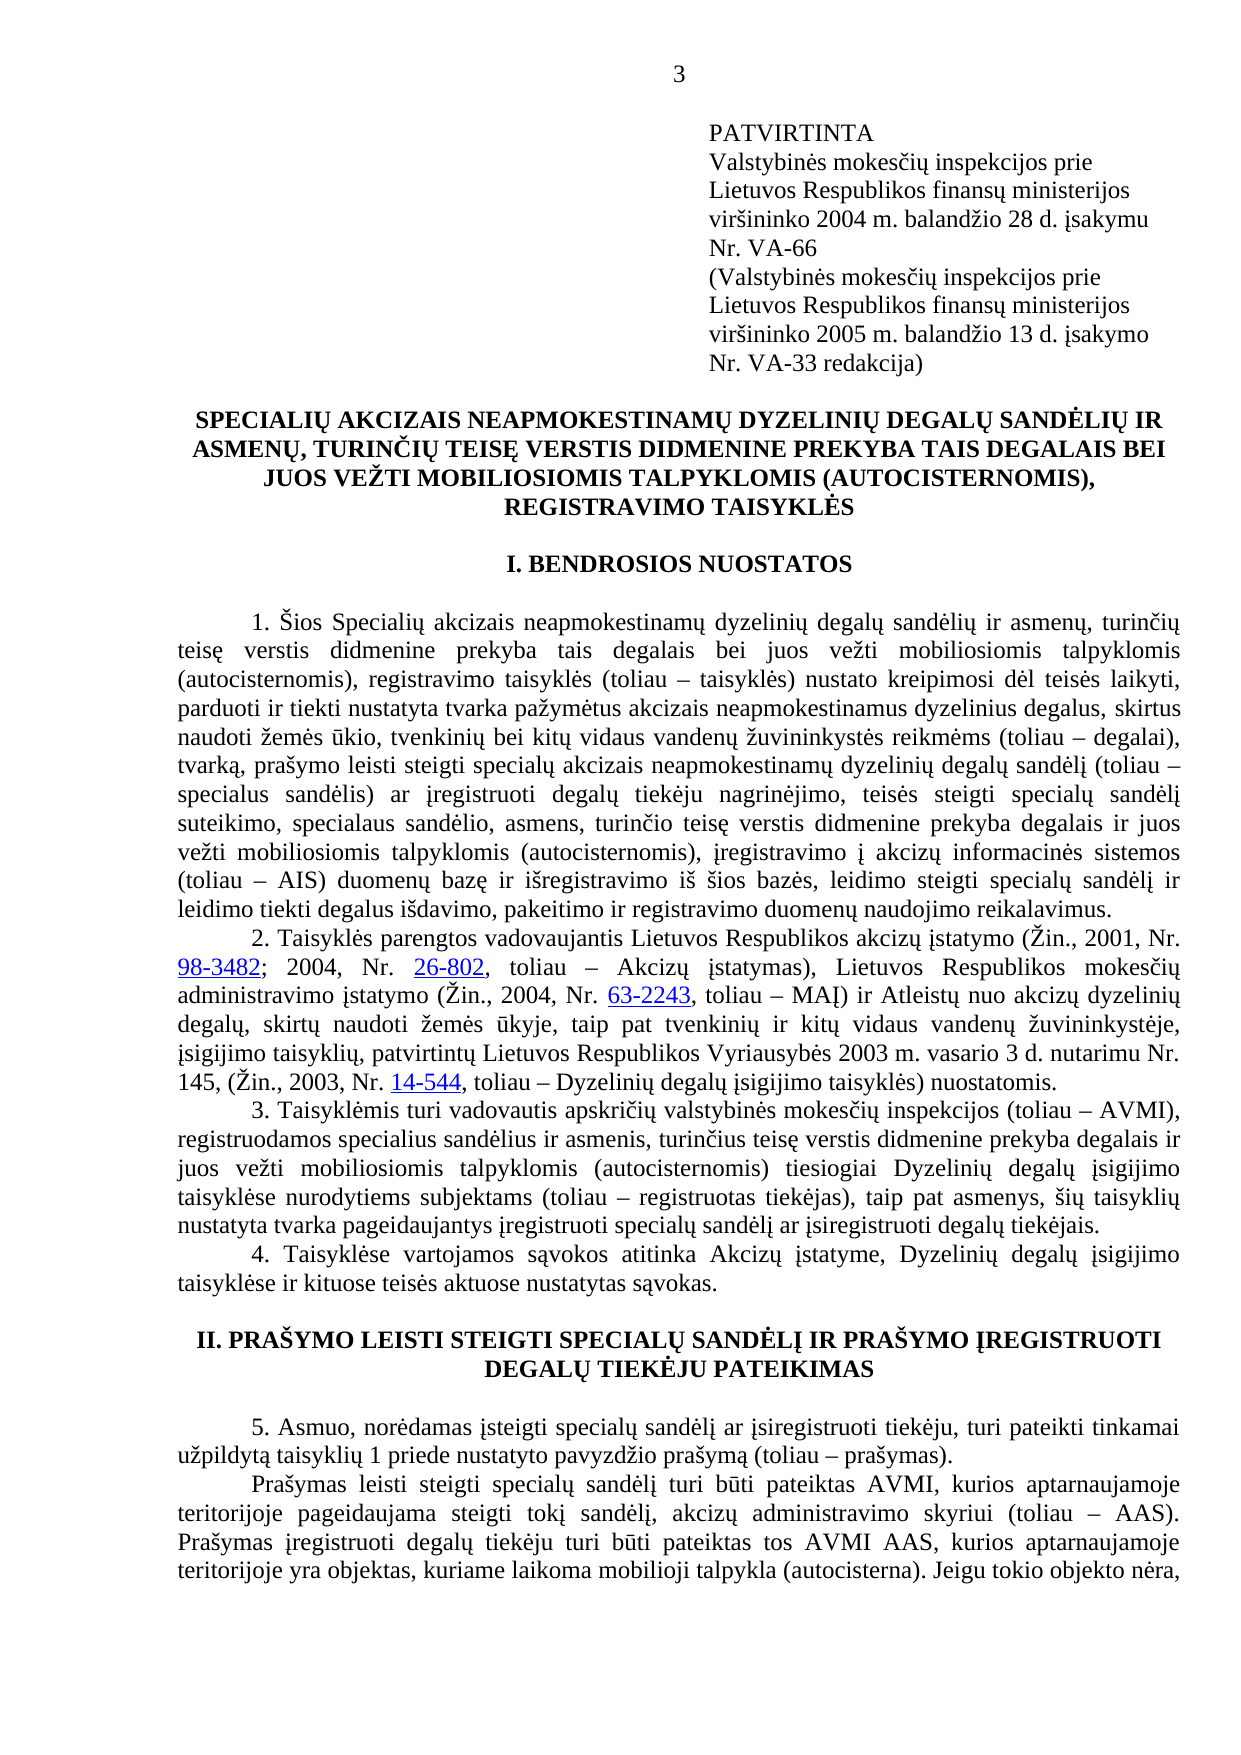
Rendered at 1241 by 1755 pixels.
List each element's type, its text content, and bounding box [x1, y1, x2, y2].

text (Valstybinės mokesčių inspekcijos prie Lietuvos Respublikos finansų ministerijos viršininko 2005 m. balandžio 13 d. įsakymo [709, 262, 1181, 348]
text SPECIALIŲ AKCIZAIS NEAPMOKESTINAMŲ DYZELINIŲ DEGALŲ SANDĖLIŲ IR ASMENŲ, TURINČIŲ TEISĘ VERSTIS DIDMENINE PREKYBA TAIS DEGALAIS BEI JUOS VEŽTI MOBILIOSIOMIS TALPYKLOMIS (AUTOCISTERNOMIS), REGISTRAVIMO TAISYKLĖS [177, 406, 1181, 521]
text 4. Taisyklėse vartojamos sąvokos atitinka Akcizų įstatyme, Dyzelinių degalų įsigijimo taisyklėse ir kituose teisės aktuose nustatytas sąvokas. [177, 1239, 1181, 1297]
text 1. Šios Specialių akcizais neapmokestinamų dyzelinių degalų sandėlių ir asmenų, turinčių teisę verstis didmenine prekyba tais degalais bei juos vežti mobiliosiomis talpyklomis (autocisternomis), registravimo taisyklės (toliau – taisyklės) nustato kreipimosi dėl teisės laikyti, parduoti ir tiekti nustatyta tvarka pažymėtus akcizais neapmokestinamus dyzelinius degalus, skirtus naudoti žemės ūkio, tvenkinių bei kitų vidaus vandenų žuvininkystės reikmėms (toliau – degalai), tvarką, prašymo leisti steigti specialų akcizais neapmokestinamų dyzelinių degalų sandėlį (toliau – specialus sandėlis) ar įregistruoti degalų tiekėju nagrinėjimo, teisės steigti specialų sandėlį suteikimo, specialaus sandėlio, asmens, turinčio teisę verstis didmenine prekyba degalais ir juos vežti mobiliosiomis talpyklomis (autocisternomis), įregistravimo į akcizų informacinės sistemos (toliau – AIS) duomenų bazę ir išregistravimo iš šios bazės, leidimo steigti specialų sandėlį ir leidimo tiekti degalus išdavimo, pakeitimo ir registravimo duomenų naudojimo reikalavimus. [177, 607, 1181, 923]
text Prašymas leisti steigti specialų sandėlį turi būti pateiktas AVMI, kurios aptarnaujamoje teritorijoje pageidaujama steigti tokį sandėlį, akcizų administravimo skyriui (toliau – AAS). Prašymas įregistruoti degalų tiekėju turi būti pateiktas tos AVMI AAS, kurios aptarnaujamoje teritorijoje yra objektas, kuriame laikoma mobilioji talpykla (autocisterna). Jeigu tokio objekto nėra, [177, 1469, 1181, 1584]
text 5. Asmuo, norėdamas įsteigti specialų sandėlį ar įsiregistruoti tiekėju, turi pateikti tinkamai užpildytą taisyklių 1 priede nustatyto pavyzdžio prašymą (toliau – prašymas). [177, 1412, 1181, 1469]
text Nr. VA-33 redakcija) [177, 348, 1181, 377]
text 2. Taisyklės parengtos vadovaujantis Lietuvos Respublikos akcizų įstatymo (Žin., 2001, Nr. 98-3482; 2004, Nr. 26-802, toliau – Akcizų įstatymas), Lietuvos Respublikos mokesčių administravimo įstatymo (Žin., 2004, Nr. 63-2243, toliau – MAĮ) ir Atleistų nuo akcizų dyzelinių degalų, skirtų naudoti žemės ūkyje, taip pat tvenkinių ir kitų vidaus vandenų žuvininkystėje, įsigijimo taisyklių, patvirtintų Lietuvos Respublikos Vyriausybės 2003 m. vasario 3 d. nutarimu Nr. 145, (Žin., 2003, Nr. 14-544, toliau – Dyzelinių degalų įsigijimo taisyklės) nuostatomis. [177, 923, 1181, 1096]
text 3. Taisyklėmis turi vadovautis apskričių valstybinės mokesčių inspekcijos (toliau – AVMI), registruodamos specialius sandėlius ir asmenis, turinčius teisę verstis didmenine prekyba degalais ir juos vežti mobiliosiomis talpyklomis (autocisternomis) tiesiogiai Dyzelinių degalų įsigijimo taisyklėse nurodytiems subjektams (toliau – registruotas tiekėjas), taip pat asmenys, šių taisyklių nustatyta tvarka pageidaujantys įregistruoti specialų sandėlį ar įsiregistruoti degalų tiekėjais. [177, 1096, 1181, 1239]
text I. BENDROSIOS NUOSTATOS [177, 549, 1181, 578]
text PATVIRTINTA [177, 118, 1181, 147]
text Valstybinės mokesčių inspekcijos prie Lietuvos Respublikos finansų ministerijos viršininko 2004 m. balandžio 28 d. įsakymu Nr. VA-66 [709, 147, 1181, 262]
text II. PRAŠYMO LEISTI STEIGTI SPECIALŲ SANDĖLĮ IR PRAŠYMO ĮREGISTRUOTI DEGALŲ TIEKĖJU PATEIKIMAS [177, 1326, 1181, 1383]
